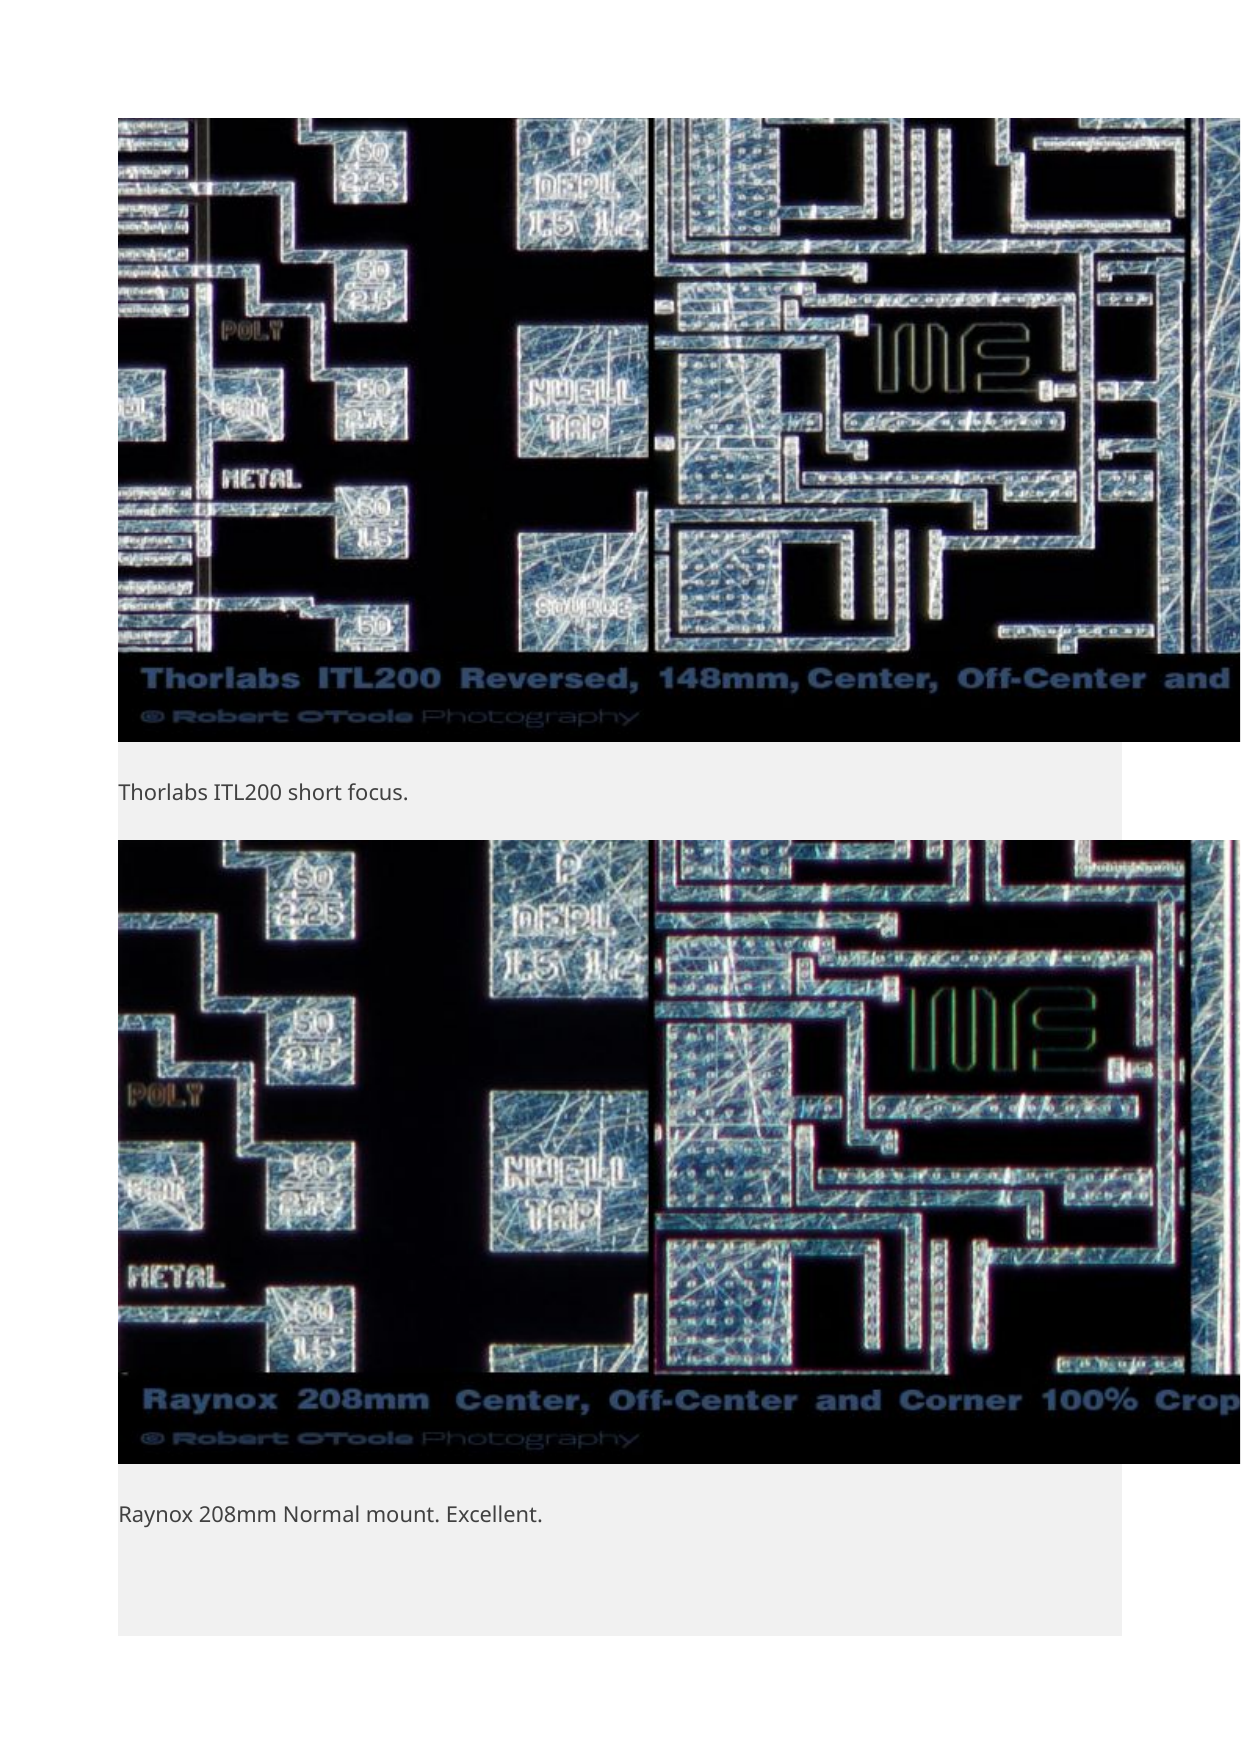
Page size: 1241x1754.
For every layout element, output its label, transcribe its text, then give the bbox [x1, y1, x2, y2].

text Raynox 208mm Normal mount. Excellent. [118, 1464, 1122, 1562]
text Thorlabs ITL200 short focus. [118, 742, 1122, 840]
picture [118, 118, 1241, 742]
picture [118, 840, 1241, 1464]
